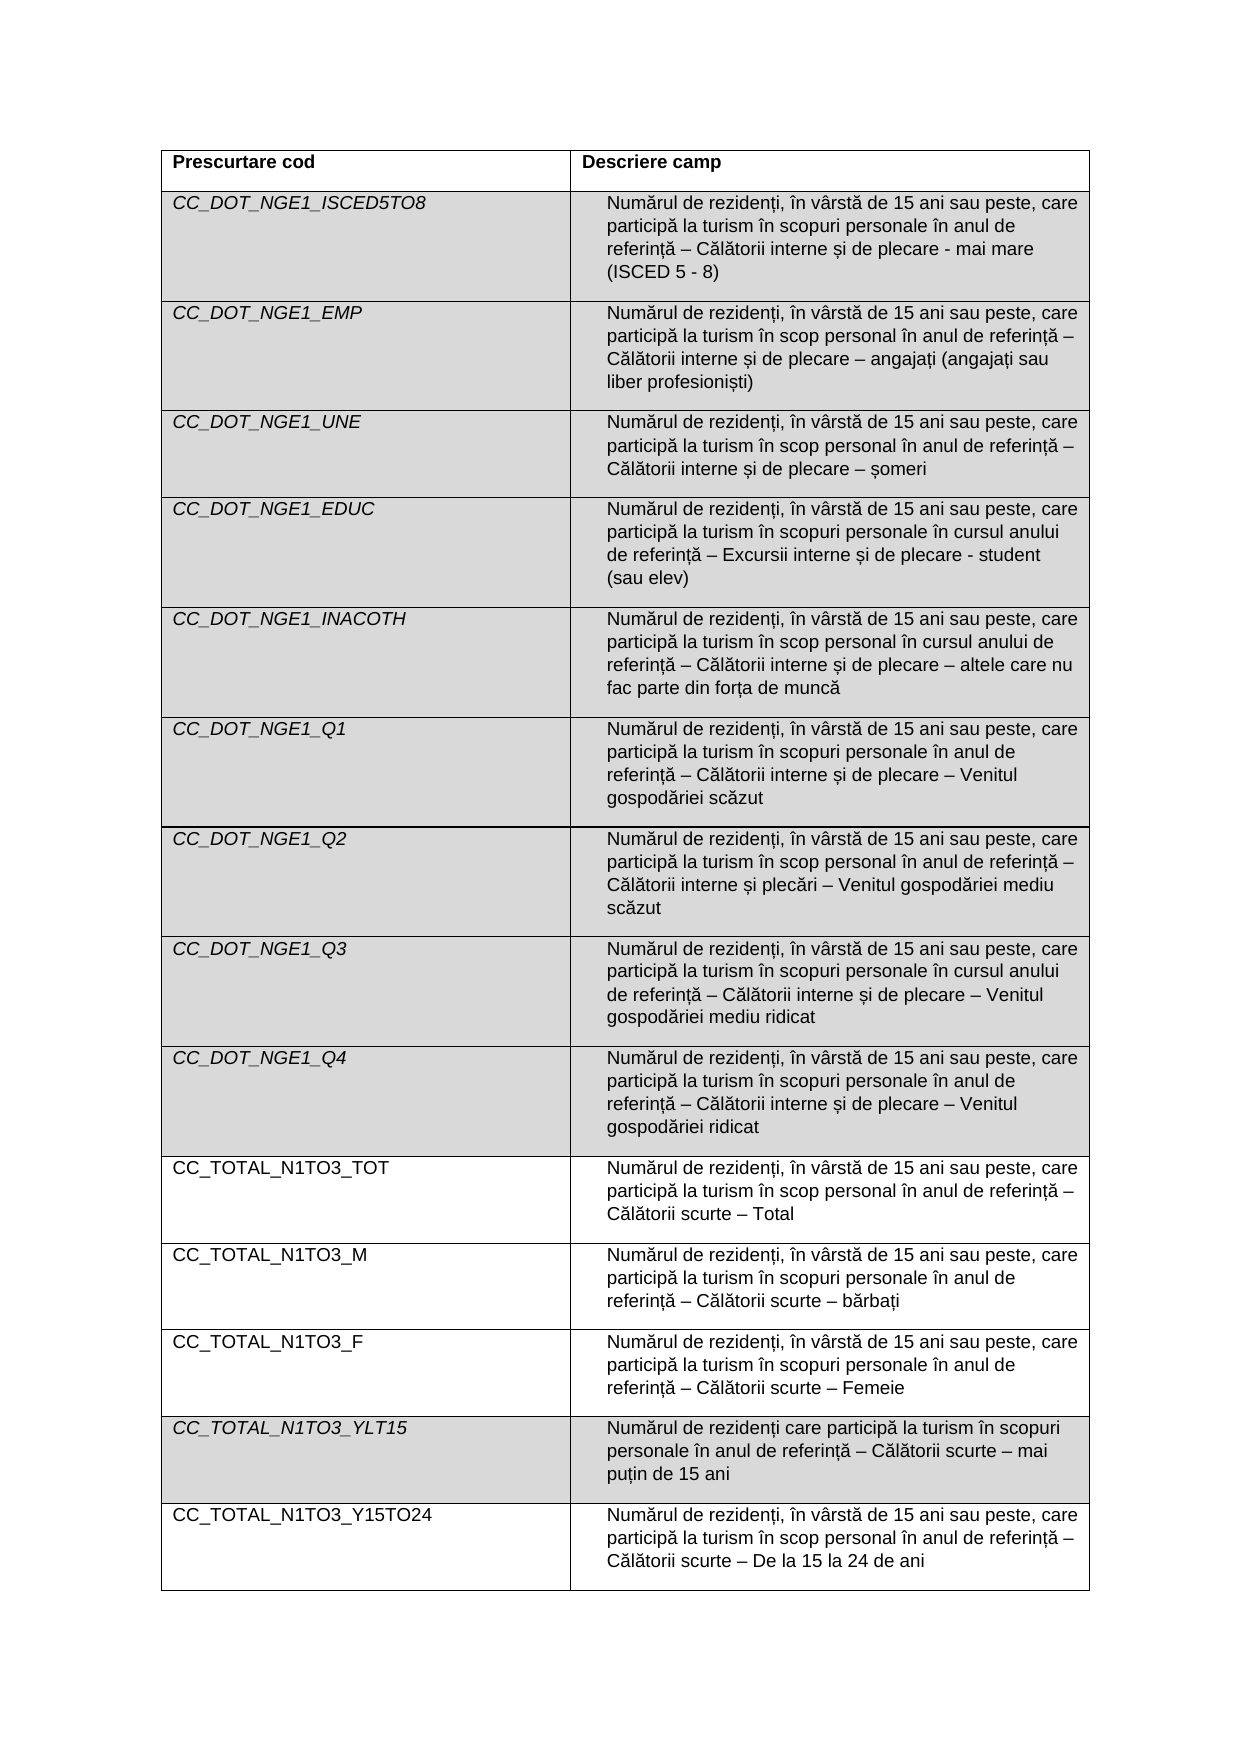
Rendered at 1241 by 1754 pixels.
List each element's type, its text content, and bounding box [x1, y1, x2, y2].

table_cell CC_DOT_NGE1_Q4 [162, 1047, 570, 1156]
table_cell Numărul de rezidenți, în vârstă de 15 ani sau peste, care participă la turism în scop personal în cursul anului de referință – Călătorii interne și de plecare – altele care nu fac parte din forța de muncă [571, 608, 1089, 717]
table_cell CC_TOTAL_N1TO3_Y15TO24 [162, 1504, 570, 1590]
table_cell Numărul de rezidenți, în vârstă de 15 ani sau peste, care participă la turism în scop personal în anul de referință – Călătorii interne și plecări – Venitul gospodăriei mediu scăzut [571, 828, 1089, 936]
table_cell CC_DOT_NGE1_Q1 [162, 718, 570, 826]
table_cell Numărul de rezidenți, în vârstă de 15 ani sau peste, care participă la turism în scopuri personale în anul de referință – Călătorii scurte – Femeie [571, 1330, 1089, 1416]
table_cell CC_DOT_NGE1_EMP [162, 302, 570, 410]
table_cell CC_DOT_NGE1_ISCED5TO8 [162, 192, 570, 301]
table_cell Numărul de rezidenți, în vârstă de 15 ani sau peste, care participă la turism în scop personal în anul de referință – Călătorii interne și de plecare – șomeri [571, 411, 1089, 497]
table_cell CC_DOT_NGE1_UNE [162, 411, 570, 497]
table_cell CC_TOTAL_N1TO3_YLT15 [162, 1417, 570, 1503]
table_cell CC_DOT_NGE1_Q2 [162, 828, 570, 936]
table_cell Numărul de rezidenți, în vârstă de 15 ani sau peste, care participă la turism în scopuri personale în anul de referință – Călătorii interne și de plecare – Venitul gospodăriei ridicat [571, 1047, 1089, 1156]
table_cell CC_TOTAL_N1TO3_M [162, 1244, 570, 1329]
table_cell Numărul de rezidenți, în vârstă de 15 ani sau peste, care participă la turism în scop personal în anul de referință – Călătorii scurte – De la 15 la 24 de ani [571, 1504, 1089, 1590]
table_cell CC_DOT_NGE1_INACOTH [162, 608, 570, 717]
table_cell Numărul de rezidenți care participă la turism în scopuri personale în anul de referință – Călătorii scurte – mai puțin de 15 ani [571, 1417, 1089, 1503]
table_header Prescurtare cod [162, 151, 570, 191]
table_header Descriere camp [571, 151, 1089, 191]
table_cell Numărul de rezidenți, în vârstă de 15 ani sau peste, care participă la turism în scopuri personale în anul de referință – Călătorii interne și de plecare – Venitul gospodăriei scăzut [571, 718, 1089, 826]
table_cell CC_TOTAL_N1TO3_TOT [162, 1157, 570, 1243]
table_cell CC_TOTAL_N1TO3_F [162, 1330, 570, 1416]
table_cell Numărul de rezidenți, în vârstă de 15 ani sau peste, care participă la turism în scopuri personale în anul de referință – Călătorii interne și de plecare - mai mare (ISCED 5 - 8) [571, 192, 1089, 301]
table_cell CC_DOT_NGE1_EDUC [162, 498, 570, 607]
table_cell Numărul de rezidenți, în vârstă de 15 ani sau peste, care participă la turism în scopuri personale în anul de referință – Călătorii scurte – bărbați [571, 1244, 1089, 1329]
table_cell CC_DOT_NGE1_Q3 [162, 937, 570, 1046]
table_cell Numărul de rezidenți, în vârstă de 15 ani sau peste, care participă la turism în scop personal în anul de referință – Călătorii scurte – Total [571, 1157, 1089, 1243]
table_cell Numărul de rezidenți, în vârstă de 15 ani sau peste, care participă la turism în scopuri personale în cursul anului de referință – Călătorii interne și de plecare – Venitul gospodăriei mediu ridicat [571, 937, 1089, 1046]
table_cell Numărul de rezidenți, în vârstă de 15 ani sau peste, care participă la turism în scopuri personale în cursul anului de referință – Excursii interne și de plecare - student (sau elev) [571, 498, 1089, 607]
table_cell Numărul de rezidenți, în vârstă de 15 ani sau peste, care participă la turism în scop personal în anul de referință – Călătorii interne și de plecare – angajați (angajați sau liber profesioniști) [571, 302, 1089, 410]
